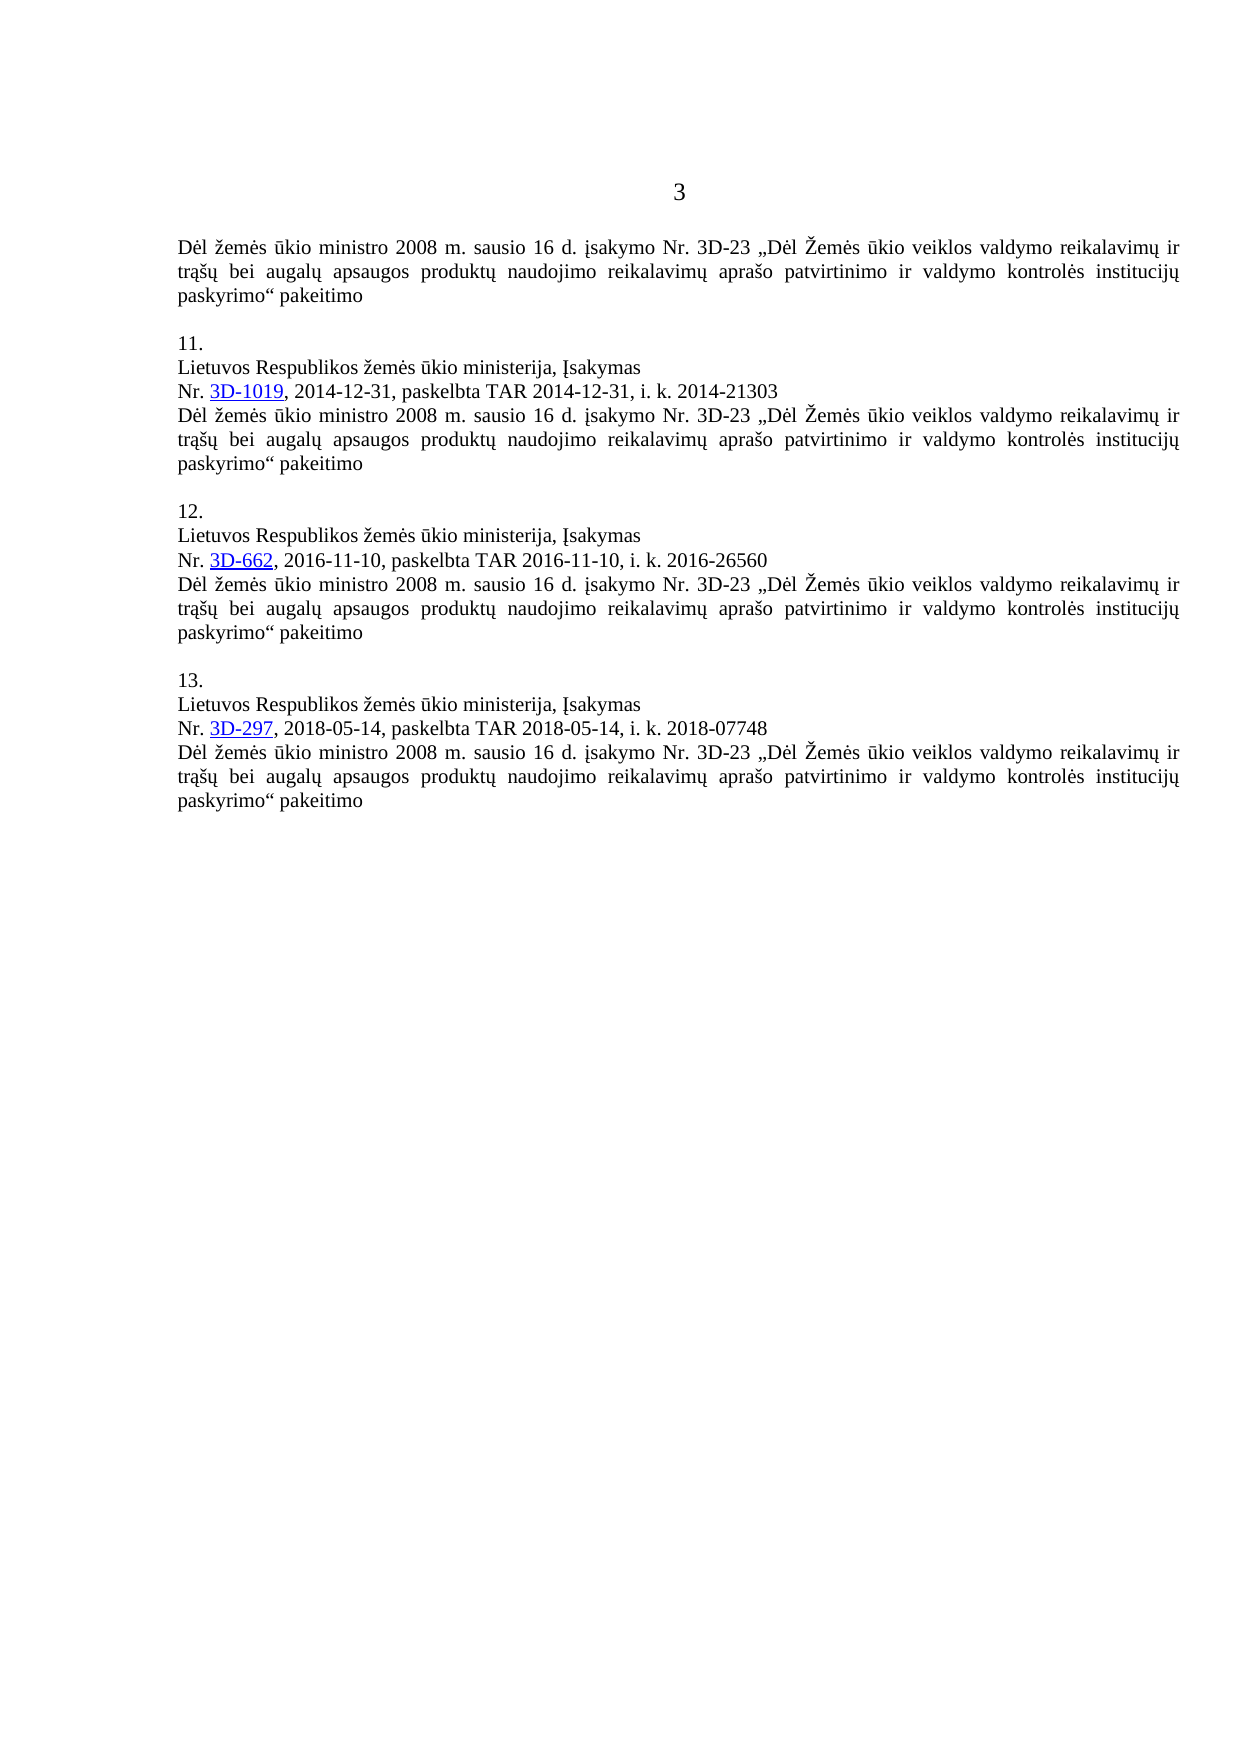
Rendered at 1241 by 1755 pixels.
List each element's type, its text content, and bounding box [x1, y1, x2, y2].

text 12. [177, 499, 1181, 523]
text Lietuvos Respublikos žemės ūkio ministerija, Įsakymas [177, 692, 1181, 716]
text Lietuvos Respublikos žemės ūkio ministerija, Įsakymas [177, 355, 1181, 379]
text Dėl žemės ūkio ministro 2008 m. sausio 16 d. įsakymo Nr. 3D-23 „Dėl Žemės ūkio veiklos valdymo reikalavimų ir trąšų bei augalų apsaugos produktų naudojimo reikalavimų aprašo patvirtinimo ir valdymo kontrolės institucijų paskyrimo“ pakeitimo [177, 235, 1181, 307]
text 11. [177, 331, 1181, 355]
text Dėl žemės ūkio ministro 2008 m. sausio 16 d. įsakymo Nr. 3D-23 „Dėl Žemės ūkio veiklos valdymo reikalavimų ir trąšų bei augalų apsaugos produktų naudojimo reikalavimų aprašo patvirtinimo ir valdymo kontrolės institucijų paskyrimo“ pakeitimo [177, 740, 1181, 812]
text Nr. 3D-662, 2016-11-10, paskelbta TAR 2016-11-10, i. k. 2016-26560 [177, 547, 1181, 572]
text Dėl žemės ūkio ministro 2008 m. sausio 16 d. įsakymo Nr. 3D-23 „Dėl Žemės ūkio veiklos valdymo reikalavimų ir trąšų bei augalų apsaugos produktų naudojimo reikalavimų aprašo patvirtinimo ir valdymo kontrolės institucijų paskyrimo“ pakeitimo [177, 572, 1181, 644]
text 13. [177, 668, 1181, 692]
text Lietuvos Respublikos žemės ūkio ministerija, Įsakymas [177, 523, 1181, 547]
text Nr. 3D-1019, 2014-12-31, paskelbta TAR 2014-12-31, i. k. 2014-21303 [177, 379, 1181, 403]
text Dėl žemės ūkio ministro 2008 m. sausio 16 d. įsakymo Nr. 3D-23 „Dėl Žemės ūkio veiklos valdymo reikalavimų ir trąšų bei augalų apsaugos produktų naudojimo reikalavimų aprašo patvirtinimo ir valdymo kontrolės institucijų paskyrimo“ pakeitimo [177, 403, 1181, 475]
text Nr. 3D-297, 2018-05-14, paskelbta TAR 2018-05-14, i. k. 2018-07748 [177, 716, 1181, 740]
